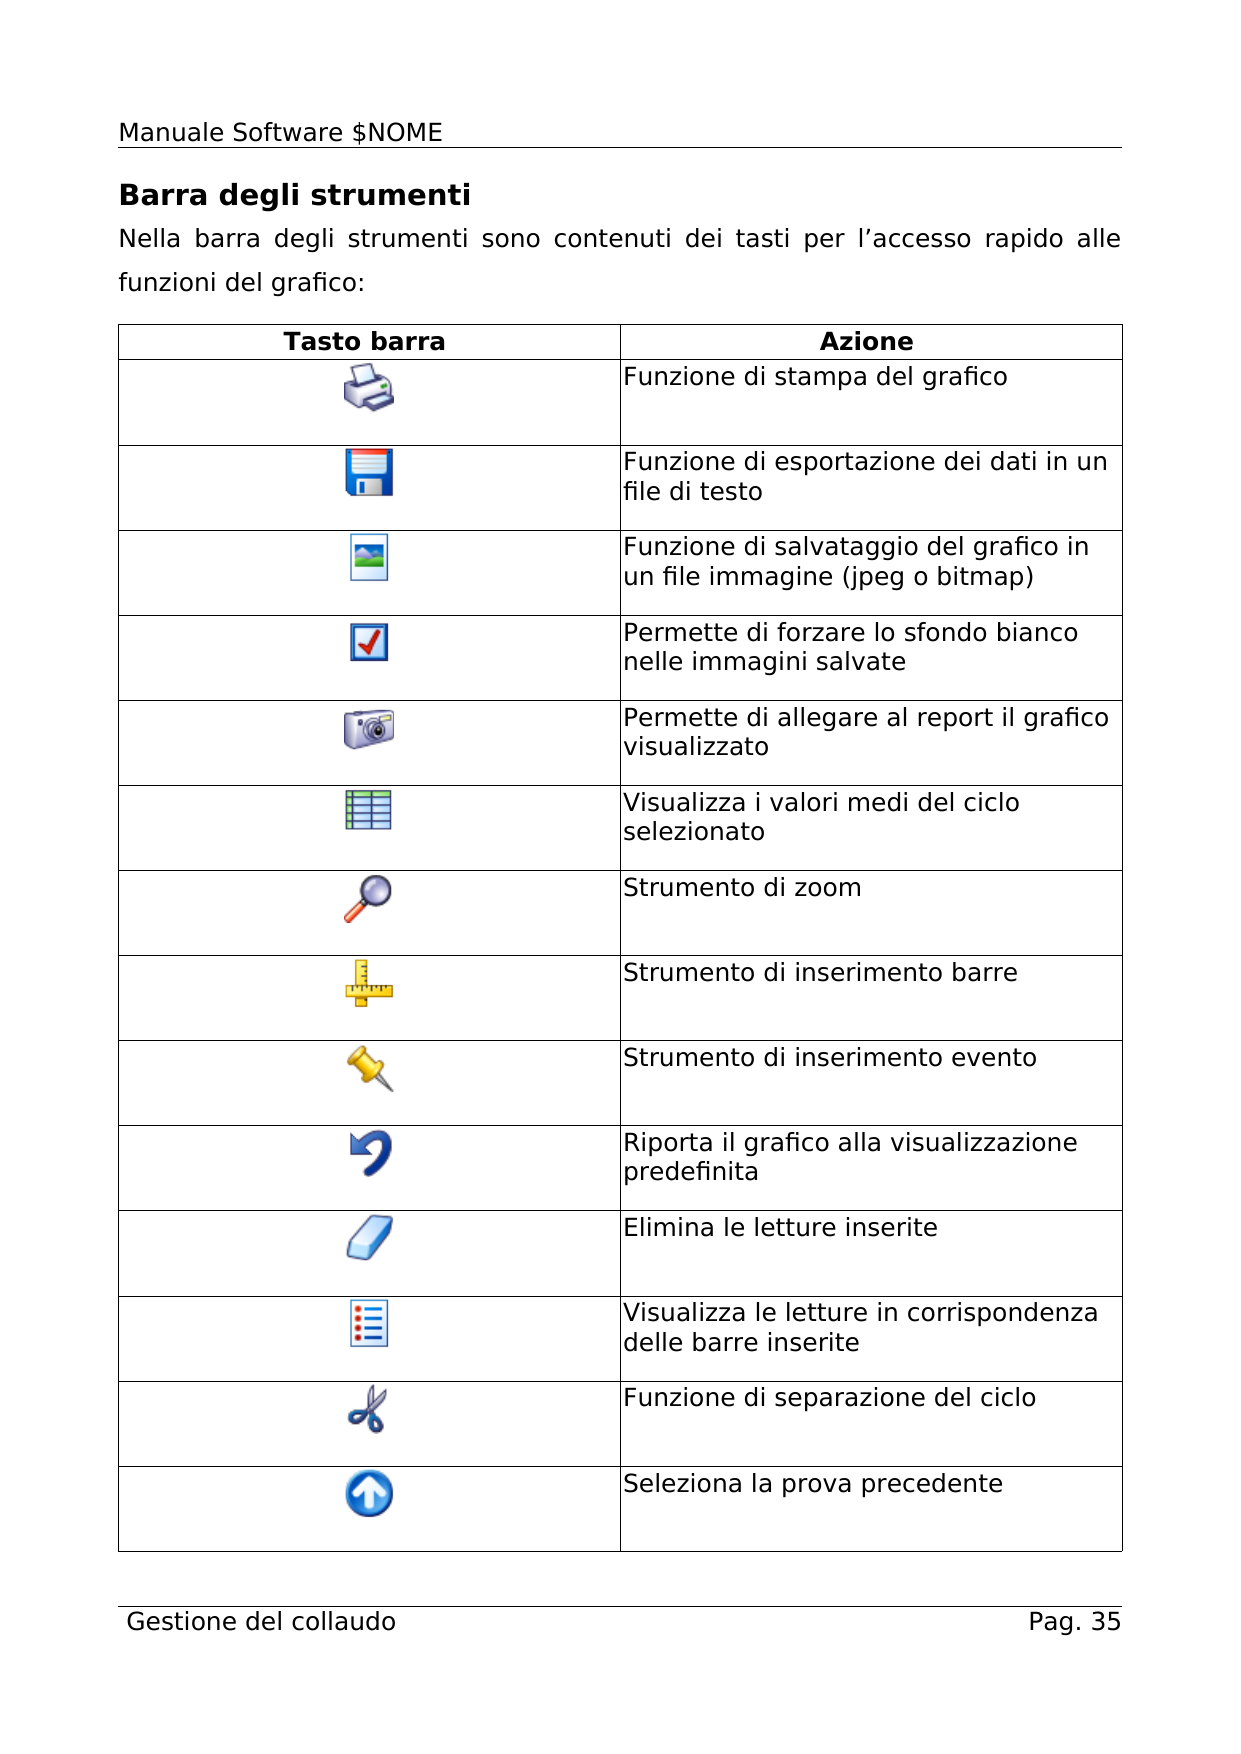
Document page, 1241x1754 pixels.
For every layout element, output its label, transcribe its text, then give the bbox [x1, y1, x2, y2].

table_cell [119, 363, 344, 412]
table_cell Seleziona la prova precedente [621, 1467, 1122, 1551]
table_cell [119, 1299, 344, 1348]
picture [344, 362, 394, 413]
table_cell [119, 1349, 620, 1381]
table_cell Strumento di inserimento barre [621, 956, 1122, 1040]
table_cell Permette di allegare al report il grafico visualizzato [621, 701, 1122, 785]
table_cell [119, 1126, 620, 1210]
table_cell [119, 1467, 620, 1551]
table_cell Visualizza le letture in corrispondenza delle barre inserite [621, 1297, 1122, 1381]
table_cell [119, 1382, 620, 1466]
table_cell Funzione di esportazione dei dati in un file di testo [621, 446, 1122, 529]
table_cell [119, 871, 620, 955]
table_cell [119, 531, 620, 615]
picture [344, 1298, 394, 1349]
table_cell [119, 701, 620, 785]
table_cell Visualizza i valori medi del ciclo selezionato [621, 786, 1122, 870]
table_cell [119, 498, 620, 529]
table_cell Strumento di zoom [621, 871, 1122, 955]
table_header Tasto barra [119, 325, 620, 359]
table_cell Funzione di salvataggio del grafico in un file immagine (jpeg o bitmap) [621, 531, 1122, 615]
table_cell [394, 363, 620, 412]
table_cell Riporta il grafico alla visualizzazione predefinita [621, 1126, 1122, 1210]
table_cell [119, 1041, 620, 1125]
table_cell [119, 786, 620, 870]
picture [344, 787, 394, 838]
picture [344, 1128, 394, 1179]
table_cell [394, 1299, 620, 1348]
picture [344, 1468, 394, 1519]
table_cell [119, 413, 620, 444]
table_cell [119, 616, 620, 700]
table_cell [394, 448, 620, 497]
table_cell [119, 448, 344, 497]
table_cell [119, 1264, 620, 1296]
picture [344, 532, 394, 583]
table_header Azione [621, 325, 1122, 359]
picture [344, 1383, 394, 1434]
text Nella barra degli strumenti sono contenuti dei tasti per l’accesso rapido alle funzioni del grafico: [118, 224, 1122, 297]
picture [344, 702, 394, 753]
subtitle Barra degli strumenti [118, 178, 1122, 212]
picture [344, 1213, 394, 1264]
table_cell Funzione di stampa del grafico [621, 360, 1122, 444]
picture [344, 1043, 394, 1094]
table_cell Strumento di inserimento evento [621, 1041, 1122, 1125]
picture [344, 873, 394, 923]
table_cell [119, 1214, 344, 1263]
table_cell [394, 1214, 620, 1263]
table_cell Permette di forzare lo sfondo bianco nelle immagini salvate [621, 616, 1122, 700]
table_cell Funzione di separazione del ciclo [621, 1382, 1122, 1466]
picture [344, 958, 394, 1009]
picture [344, 447, 394, 498]
table_cell [119, 956, 620, 1040]
table_cell Elimina le letture inserite [621, 1211, 1122, 1296]
picture [344, 617, 394, 668]
